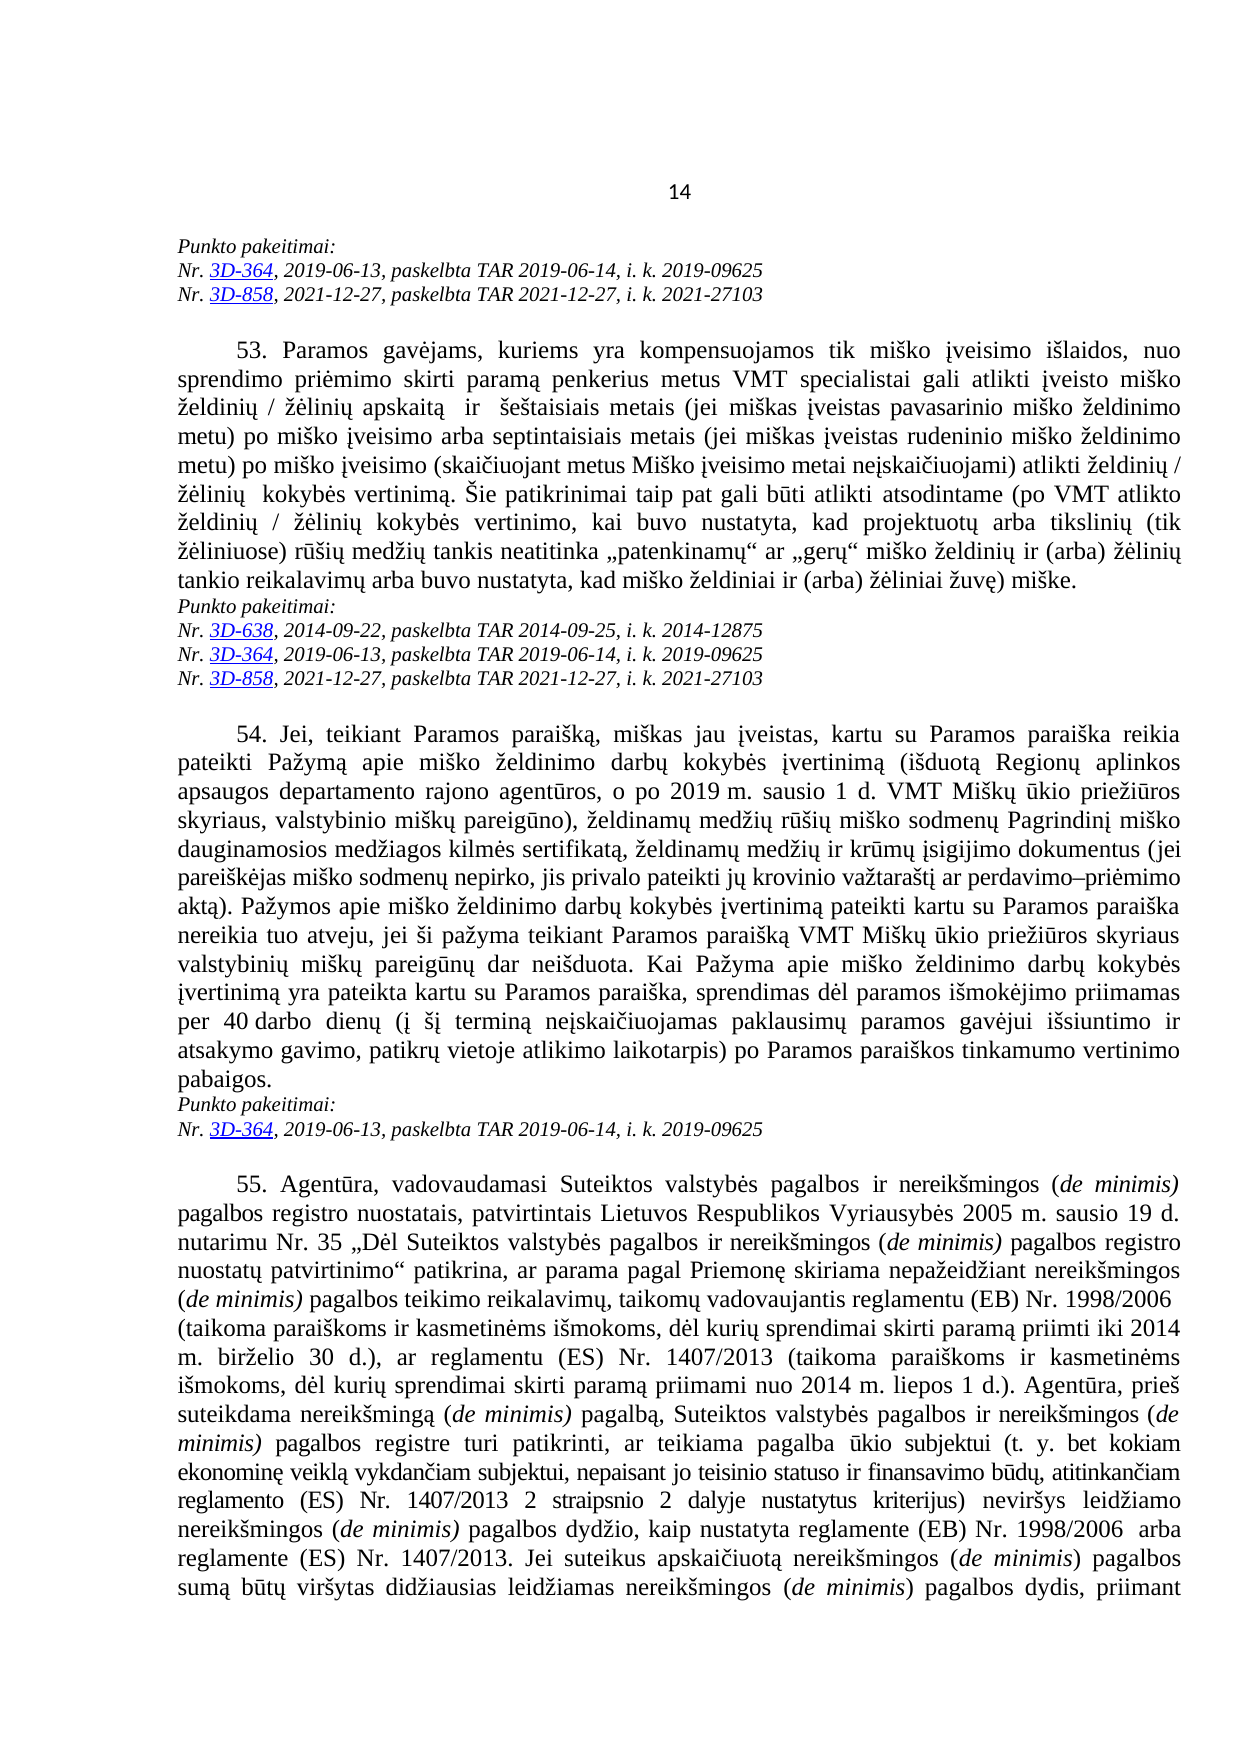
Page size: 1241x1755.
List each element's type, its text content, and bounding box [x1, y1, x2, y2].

text Nr. 3D-364, 2019-06-13, paskelbta TAR 2019-06-14, i. k. 2019-09625 [177, 1116, 1181, 1141]
text Punkto pakeitimai: [177, 594, 1181, 618]
text Nr. 3D-858, 2021-12-27, paskelbta TAR 2021-12-27, i. k. 2021-27103 [177, 666, 1181, 690]
text Punkto pakeitimai: [177, 1092, 1181, 1116]
text Nr. 3D-364, 2019-06-13, paskelbta TAR 2019-06-14, i. k. 2019-09625 [177, 258, 1181, 282]
text Punkto pakeitimai: [177, 234, 1181, 258]
text Nr. 3D-638, 2014-09-22, paskelbta TAR 2014-09-25, i. k. 2014-12875 [177, 618, 1181, 642]
text Nr. 3D-364, 2019-06-13, paskelbta TAR 2019-06-14, i. k. 2019-09625 [177, 642, 1181, 666]
text Nr. 3D-858, 2021-12-27, paskelbta TAR 2021-12-27, i. k. 2021-27103 [177, 282, 1181, 306]
text 53. Paramos gavėjams, kuriems yra kompensuojamos tik miško įveisimo išlaidos, nuo sprendimo priėmimo skirti paramą penkerius metus VMT specialistai gali atlikti įveisto miško želdinių / žėlinių apskaitą ir šeštaisiais metais (jei miškas įveistas pavasarinio miško želdinimo metu) po miško įveisimo arba septintaisiais metais (jei miškas įveistas rudeninio miško želdinimo metu) po miško įveisimo (skaičiuojant metus Miško įveisimo metai neįskaičiuojami) atlikti želdinių / žėlinių kokybės vertinimą. Šie patikrinimai taip pat gali būti atlikti atsodintame (po VMT atlikto želdinių / žėlinių kokybės vertinimo, kai buvo nustatyta, kad projektuotų arba tikslinių (tik žėliniuose) rūšių medžių tankis neatitinka „patenkinamų“ ar „gerų“ miško želdinių ir (arba) žėlinių tankio reikalavimų arba buvo nustatyta, kad miško želdiniai ir (arba) žėliniai žuvę) miške. [177, 335, 1181, 594]
text 54. Jei, teikiant Paramos paraišką, miškas jau įveistas, kartu su Paramos paraiška reikia pateikti Pažymą apie miško želdinimo darbų kokybės įvertinimą (išduotą Regionų aplinkos apsaugos departamento rajono agentūros, o po 2019 m. sausio 1 d. VMT Miškų ūkio priežiūros skyriaus, valstybinio miškų pareigūno), želdinamų medžių rūšių miško sodmenų Pagrindinį miško dauginamosios medžiagos kilmės sertifikatą, želdinamų medžių ir krūmų įsigijimo dokumentus (jei pareiškėjas miško sodmenų nepirko, jis privalo pateikti jų krovinio važtaraštį ar perdavimo–priėmimo aktą). Pažymos apie miško želdinimo darbų kokybės įvertinimą pateikti kartu su Paramos paraiška nereikia tuo atveju, jei ši pažyma teikiant Paramos paraišką VMT Miškų ūkio priežiūros skyriaus valstybinių miškų pareigūnų dar neišduota. Kai Pažyma apie miško želdinimo darbų kokybės įvertinimą yra pateikta kartu su Paramos paraiška, sprendimas dėl paramos išmokėjimo priimamas per 40 darbo dienų (į šį terminą neįskaičiuojamas paklausimų paramos gavėjui išsiuntimo ir atsakymo gavimo, patikrų vietoje atlikimo laikotarpis) po Paramos paraiškos tinkamumo vertinimo pabaigos. [177, 719, 1181, 1092]
text 55. Agentūra, vadovaudamasi Suteiktos valstybės pagalbos ir nereikšmingos (de minimis) pagalbos registro nuostatais, patvirtintais Lietuvos Respublikos Vyriausybės 2005 m. sausio 19 d. nutarimu Nr. 35 „Dėl Suteiktos valstybės pagalbos ir nereikšmingos (de minimis) pagalbos registro nuostatų patvirtinimo“ patikrina, ar parama pagal Priemonę skiriama nepažeidžiant nereikšmingos (de minimis) pagalbos teikimo reikalavimų, taikomų vadovaujantis reglamentu (EB) Nr. 1998/2006 (taikoma paraiškoms ir kasmetinėms išmokoms, dėl kurių sprendimai skirti paramą priimti iki 2014 m. birželio 30 d.), ar reglamentu (ES) Nr. 1407/2013 (taikoma paraiškoms ir kasmetinėms išmokoms, dėl kurių sprendimai skirti paramą priimami nuo 2014 m. liepos 1 d.). Agentūra, prieš suteikdama nereikšmingą (de minimis) pagalbą, Suteiktos valstybės pagalbos ir nereikšmingos (de minimis) pagalbos registre turi patikrinti, ar teikiama pagalba ūkio subjektui (t. y. bet kokiam ekonominę veiklą vykdančiam subjektui, nepaisant jo teisinio statuso ir finansavimo būdų, atitinkančiam reglamento (ES) Nr. 1407/2013 2 straipsnio 2 dalyje nustatytus kriterijus) neviršys leidžiamo nereikšmingos (de minimis) pagalbos dydžio, kaip nustatyta reglamente (EB) Nr. 1998/2006 arba reglamente (ES) Nr. 1407/2013. Jei suteikus apskaičiuotą nereikšmingos (de minimis) pagalbos sumą būtų viršytas didžiausias leidžiamas nereikšmingos (de minimis) pagalbos dydis, priimant [177, 1169, 1181, 1601]
